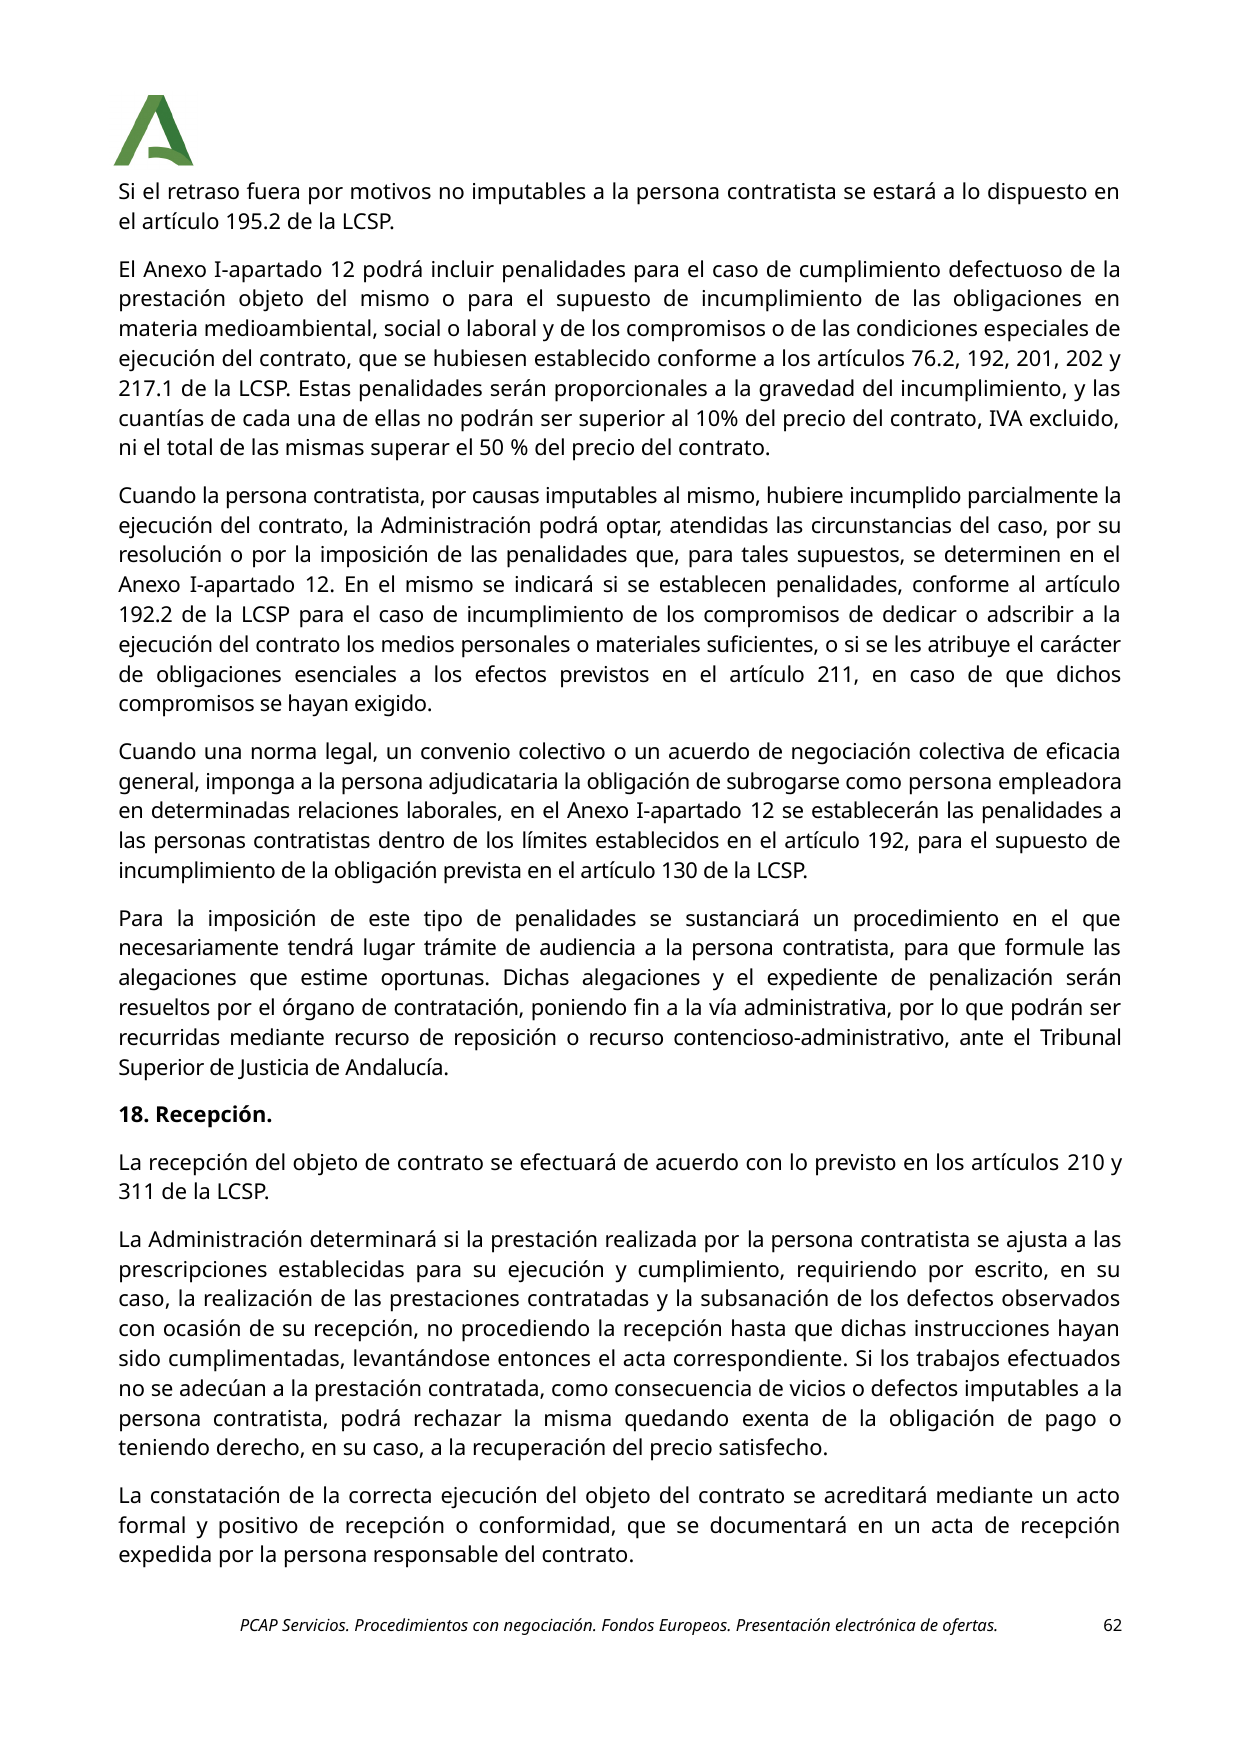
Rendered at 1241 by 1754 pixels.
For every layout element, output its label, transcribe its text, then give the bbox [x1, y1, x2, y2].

picture [109, 91, 198, 170]
subtitle 18. Recepción. [118, 1099, 1122, 1129]
text La recepción del objeto de contrato se efectuará de acuerdo con lo previsto en los artículos 210 y 311 de la LCSP. [118, 1147, 1122, 1206]
text La Administración determinará si la prestación realizada por la persona contratista se ajusta a las prescripciones establecidas para su ejecución y cumplimiento, requiriendo por escrito, en su caso, la realización de las prestaciones contratadas y la subsanación de los defectos observados con ocasión de su recepción, no procediendo la recepción hasta que dichas instrucciones hayan sido cumplimentadas, levantándose entonces el acta correspondiente. Si los trabajos efectuados no se adecúan a la prestación contratada, como consecuencia de vicios o defectos imputables a la persona contratista, podrá rechazar la misma quedando exenta de la obligación de pago o teniendo derecho, en su caso, a la recuperación del precio satisfecho. [118, 1224, 1122, 1462]
text Cuando la persona contratista, por causas imputables al mismo, hubiere incumplido parcialmente la ejecución del contrato, la Administración podrá optar, atendidas las circunstancias del caso, por su resolución o por la imposición de las penalidades que, para tales supuestos, se determinen en el Anexo I-apartado 12. En el mismo se indicará si se establecen penalidades, conforme al artículo 192.2 de la LCSP para el caso de incumplimiento de los compromisos de dedicar o adscribir a la ejecución del contrato los medios personales o materiales suficientes, o si se les atribuye el carácter de obligaciones esenciales a los efectos previstos en el artículo 211, en caso de que dichos compromisos se hayan exigido. [118, 480, 1122, 718]
text El Anexo I-apartado 12 podrá incluir penalidades para el caso de cumplimiento defectuoso de la prestación objeto del mismo o para el supuesto de incumplimiento de las obligaciones en materia medioambiental, social o laboral y de los compromisos o de las condiciones especiales de ejecución del contrato, que se hubiesen establecido conforme a los artículos 76.2, 192, 201, 202 y 217.1 de la LCSP. Estas penalidades serán proporcionales a la gravedad del incumplimiento, y las cuantías de cada una de ellas no podrán ser superior al 10% del precio del contrato, IVA excluido, ni el total de las mismas superar el 50 % del precio del contrato. [118, 254, 1122, 462]
text Para la imposición de este tipo de penalidades se sustanciará un procedimiento en el que necesariamente tendrá lugar trámite de audiencia a la persona contratista, para que formule las alegaciones que estime oportunas. Dichas alegaciones y el expediente de penalización serán resueltos por el órgano de contratación, poniendo fin a la vía administrativa, por lo que podrán ser recurridas mediante recurso de reposición o recurso contencioso-administrativo, ante el Tribunal Superior de Justicia de Andalucía. [118, 903, 1122, 1081]
text Cuando una norma legal, un convenio colectivo o un acuerdo de negociación colectiva de eficacia general, imponga a la persona adjudicataria la obligación de subrogarse como persona empleadora en determinadas relaciones laborales, en el Anexo I-apartado 12 se establecerán las penalidades a las personas contratistas dentro de los límites establecidos en el artículo 192, para el supuesto de incumplimiento de la obligación prevista en el artículo 130 de la LCSP. [118, 736, 1122, 885]
text La constatación de la correcta ejecución del objeto del contrato se acreditará mediante un acto formal y positivo de recepción o conformidad, que se documentará en un acta de recepción expedida por la persona responsable del contrato. [118, 1480, 1122, 1569]
text Si el retraso fuera por motivos no imputables a la persona contratista se estará a lo dispuesto en el artículo 195.2 de la LCSP. [118, 176, 1122, 236]
